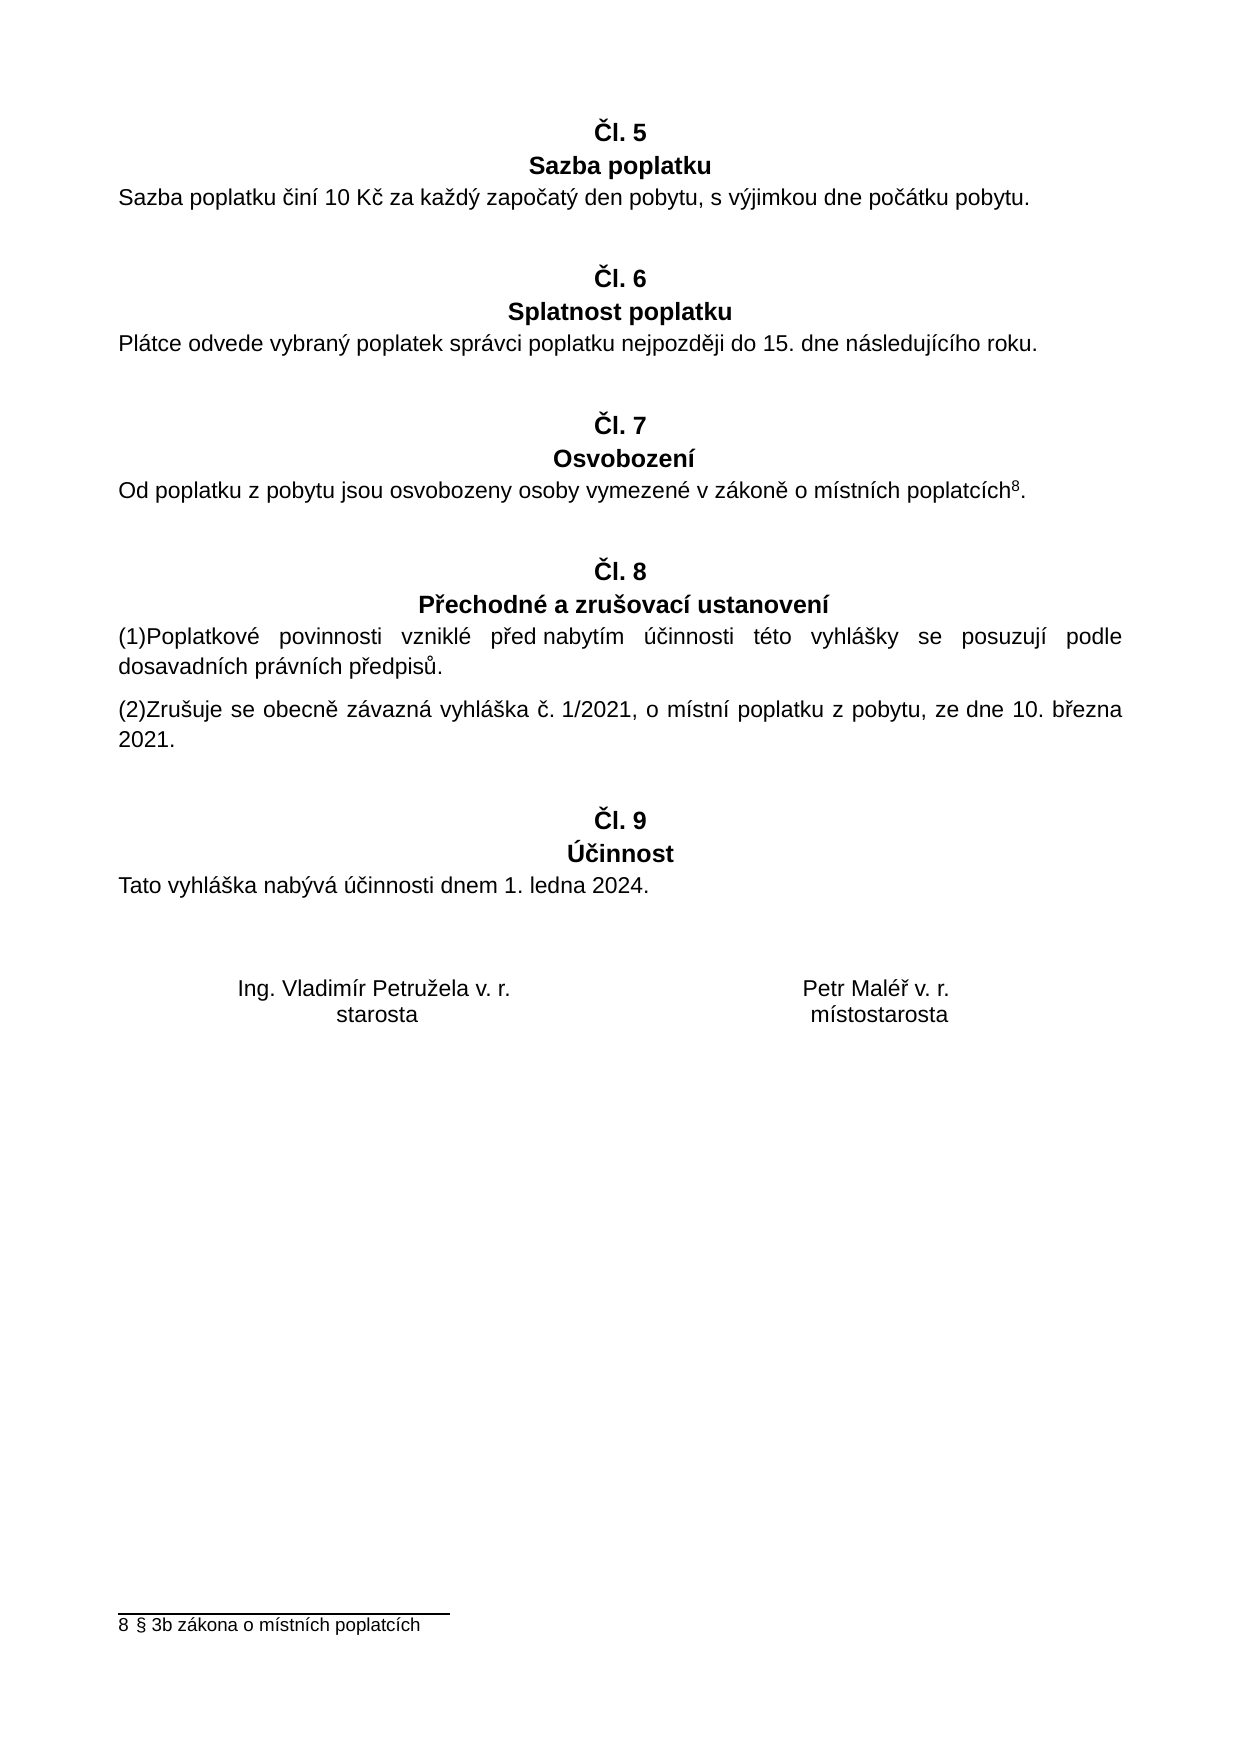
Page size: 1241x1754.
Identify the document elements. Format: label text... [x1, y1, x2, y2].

text § 3b zákona o místních poplatcích [118, 1614, 1122, 1635]
text Od poplatku z pobytu jsou osvobozeny osoby vymezené v zákoně o místních poplatcích. [118, 477, 1122, 503]
table_cell [123, 1033, 625, 1151]
subtitle Čl. 8 Přechodné a zrušovací ustanovení [118, 557, 1122, 619]
table_cell [625, 1033, 1127, 1151]
subtitle Čl. 6 Splatnost poplatku [118, 264, 1122, 326]
table_header Ing. Vladimír Petružela v. r. starosta [123, 915, 625, 1033]
text Tato vyhláška nabývá účinnosti dnem 1. ledna 2024. [118, 872, 1122, 899]
subtitle Čl. 7 Osvobození [118, 411, 1122, 472]
list Zrušuje se obecně závazná vyhláška č. 1/2021, o místní poplatku z pobytu, ze dne 10. března 2021. [118, 696, 1122, 752]
text Plátce odvede vybraný poplatek správci poplatku nejpozději do 15. dne následujícího roku. [118, 330, 1122, 357]
table_header Petr Maléř v. r. místostarosta [625, 915, 1127, 1033]
text Sazba poplatku činí 10 Kč za každý započatý den pobytu, s výjimkou dne počátku pobytu. [118, 184, 1122, 211]
subtitle Čl. 5 Sazba poplatku [118, 118, 1122, 180]
subtitle Čl. 9 Účinnost [118, 806, 1122, 868]
list Poplatkové povinnosti vzniklé před nabytím účinnosti této vyhlášky se posuzují podle dosavadních právních předpisů. [118, 623, 1122, 679]
